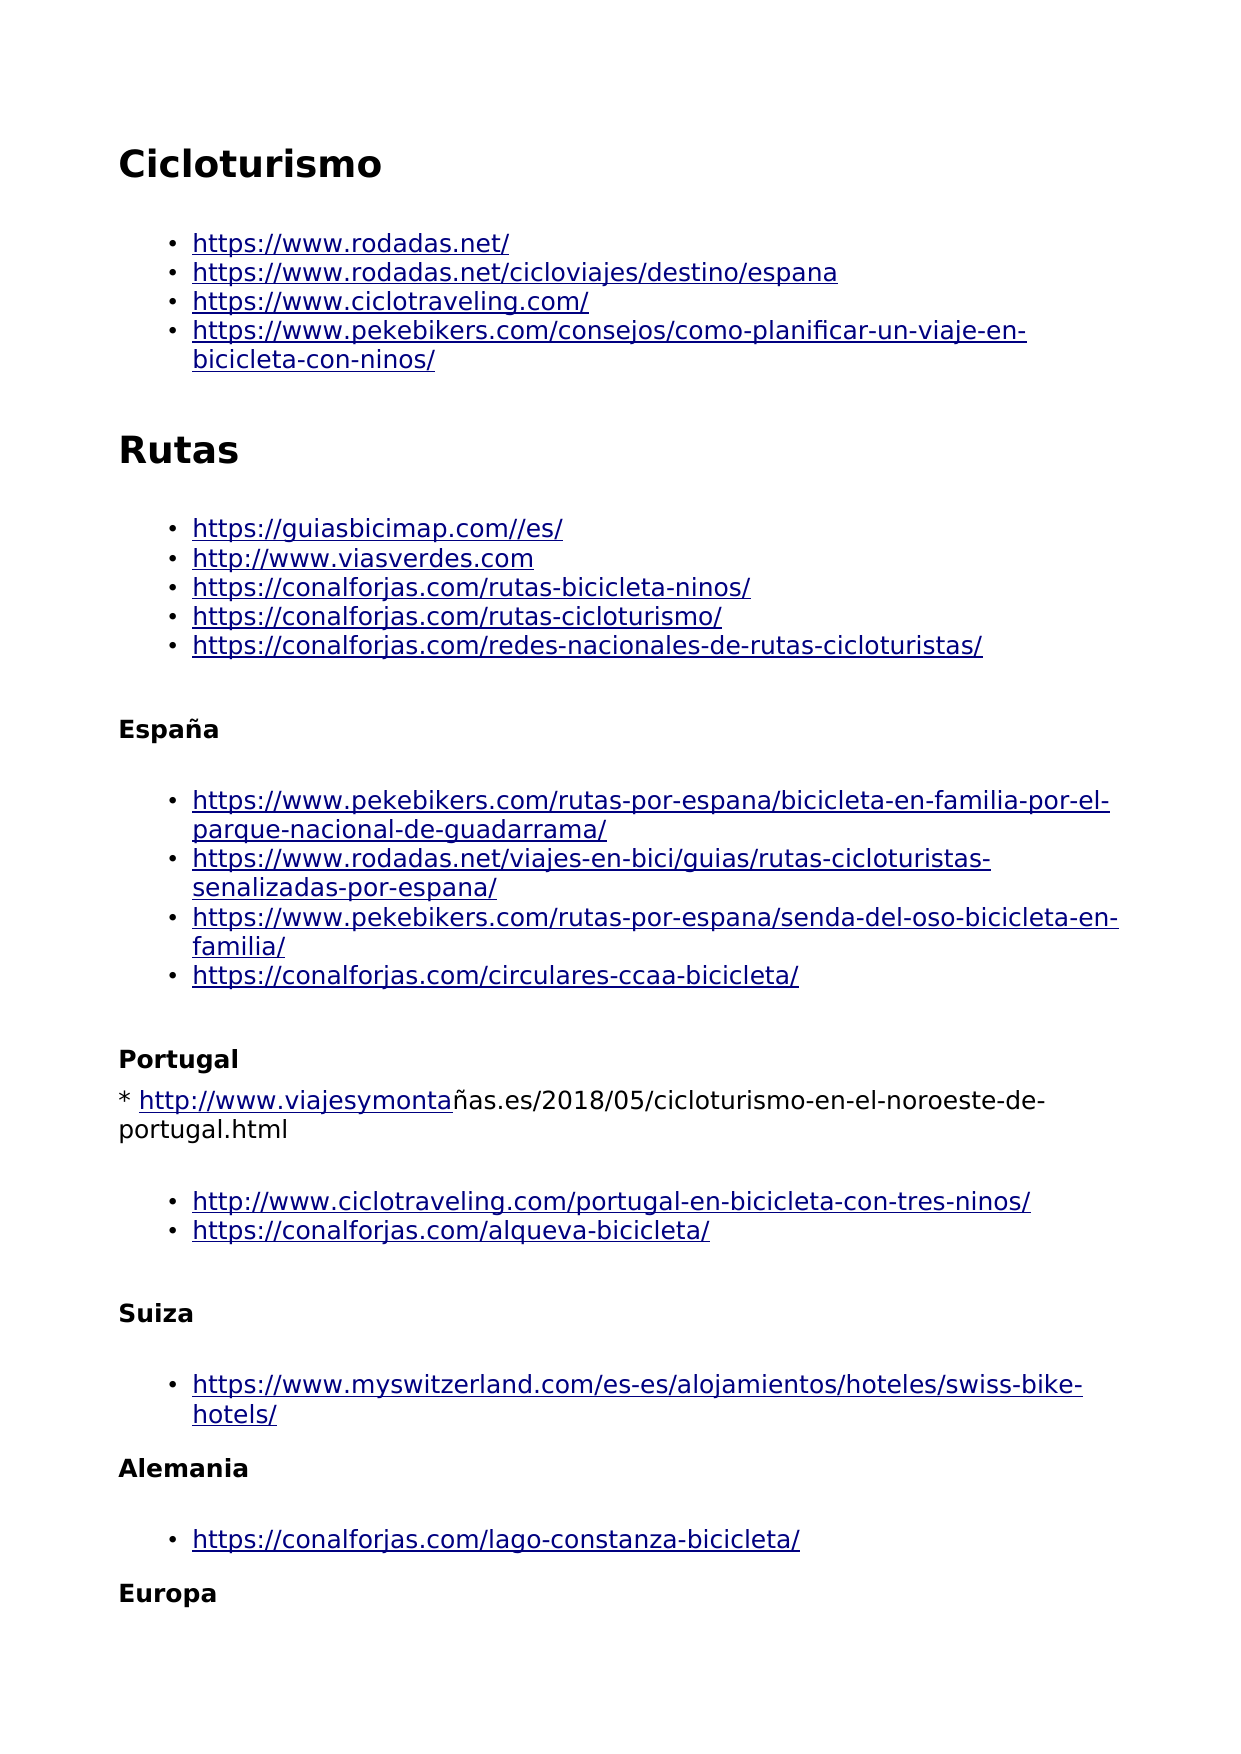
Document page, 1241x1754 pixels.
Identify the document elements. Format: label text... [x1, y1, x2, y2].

list https://conalforjas.com/redes-nacionales-de-rutas-cicloturistas/ [177, 631, 1122, 661]
subtitle Alemania [118, 1454, 1122, 1483]
list https://www.pekebikers.com/consejos/como-planificar-un-viaje-en-bicicleta-con-ninos/ [177, 316, 1122, 374]
list https://www.myswitzerland.com/es-es/alojamientos/hoteles/swiss-bike-hotels/ [177, 1371, 1122, 1429]
list https://www.rodadas.net/cicloviajes/destino/espana [177, 258, 1122, 287]
subtitle Suiza [118, 1299, 1122, 1329]
list https://conalforjas.com/alqueva-bicicleta/ [177, 1216, 1122, 1245]
list https://www.ciclotraveling.com/ [177, 287, 1122, 316]
subtitle Portugal [118, 1045, 1122, 1074]
text * http://www.viajesymontañas.es/2018/05/cicloturismo-en-el-noroeste-de-portugal.html [118, 1086, 1122, 1145]
subtitle Cicloturismo [118, 143, 1122, 187]
subtitle Rutas [118, 429, 1122, 473]
list https://conalforjas.com/circulares-ccaa-bicicleta/ [177, 961, 1122, 990]
subtitle Europa [118, 1579, 1122, 1608]
list https://www.rodadas.net/viajes-en-bici/guias/rutas-cicloturistas-senalizadas-por-espana/ [177, 844, 1122, 903]
list https://conalforjas.com/rutas-bicicleta-ninos/ [177, 573, 1122, 602]
list https://conalforjas.com/rutas-cicloturismo/ [177, 602, 1122, 631]
list https://www.pekebikers.com/rutas-por-espana/bicicleta-en-familia-por-el-parque-nacional-de-guadarrama/ [177, 786, 1122, 844]
list https://www.pekebikers.com/rutas-por-espana/senda-del-oso-bicicleta-en-familia/ [177, 903, 1122, 961]
list https://www.rodadas.net/ [177, 229, 1122, 258]
list https://guiasbicimap.com//es/ [177, 515, 1122, 544]
list https://conalforjas.com/lago-constanza-bicicleta/ [177, 1525, 1122, 1554]
list http://www.ciclotraveling.com/portugal-en-bicicleta-con-tres-ninos/ [177, 1187, 1122, 1216]
list http://www.viasverdes.com [177, 544, 1122, 573]
subtitle España [118, 715, 1122, 744]
